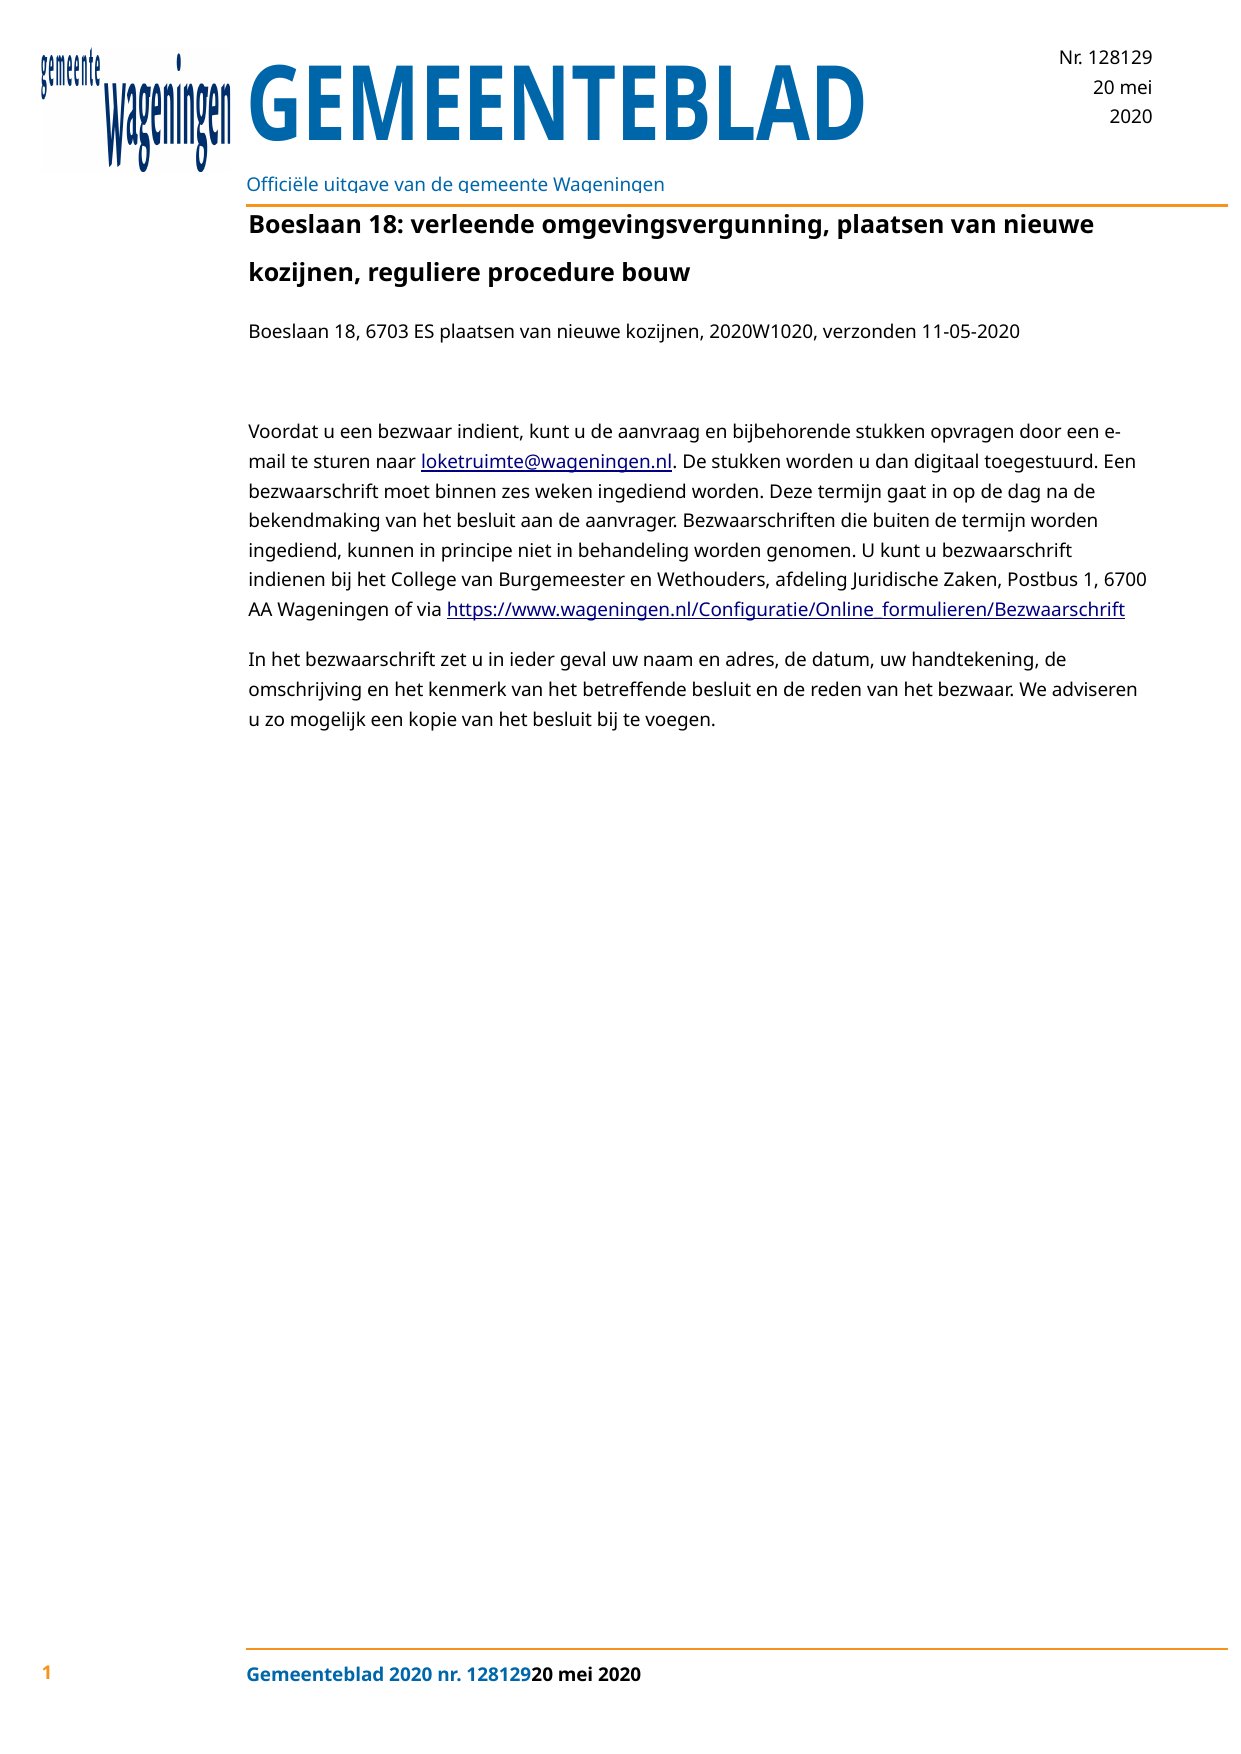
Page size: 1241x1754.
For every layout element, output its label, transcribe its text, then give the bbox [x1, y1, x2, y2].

picture [41, 47, 231, 172]
text Boeslaan 18: verleende omgevingsvergunning, plaatsen van nieuwe kozijnen, reguliere procedure bouw [248, 207, 1152, 288]
text In het bezwaarschrift zet u in ieder geval uw naam en adres, de datum, uw handtekening, de omschrijving en het kenmerk van het betreffende besluit en de reden van het bezwaar. We adviseren u zo mogelijk een kopie van het besluit bij te voegen. [248, 647, 1152, 732]
text Voordat u een bezwaar indient, kunt u de aanvraag en bijbehorende stukken opvragen door een e-mail te sturen naar loketruimte@wageningen.nl. De stukken worden u dan digitaal toegestuurd. Een bezwaarschrift moet binnen zes weken ingediend worden. Deze termijn gaat in op de dag na de bekendmaking van het besluit aan de aanvrager. Bezwaarschriften die buiten de termijn worden ingediend, kunnen in principe niet in behandeling worden genomen. U kunt u bezwaarschrift indienen bij het College van Burgemeester en Wethouders, afdeling Juridische Zaken, Postbus 1, 6700 AA Wageningen of via https://www.wageningen.nl/Configuratie/Online_formulieren/Bezwaarschrift [248, 419, 1152, 622]
text Boeslaan 18, 6703 ES plaatsen van nieuwe kozijnen, 2020W1020, verzonden 11-05-2020 [248, 318, 1152, 344]
